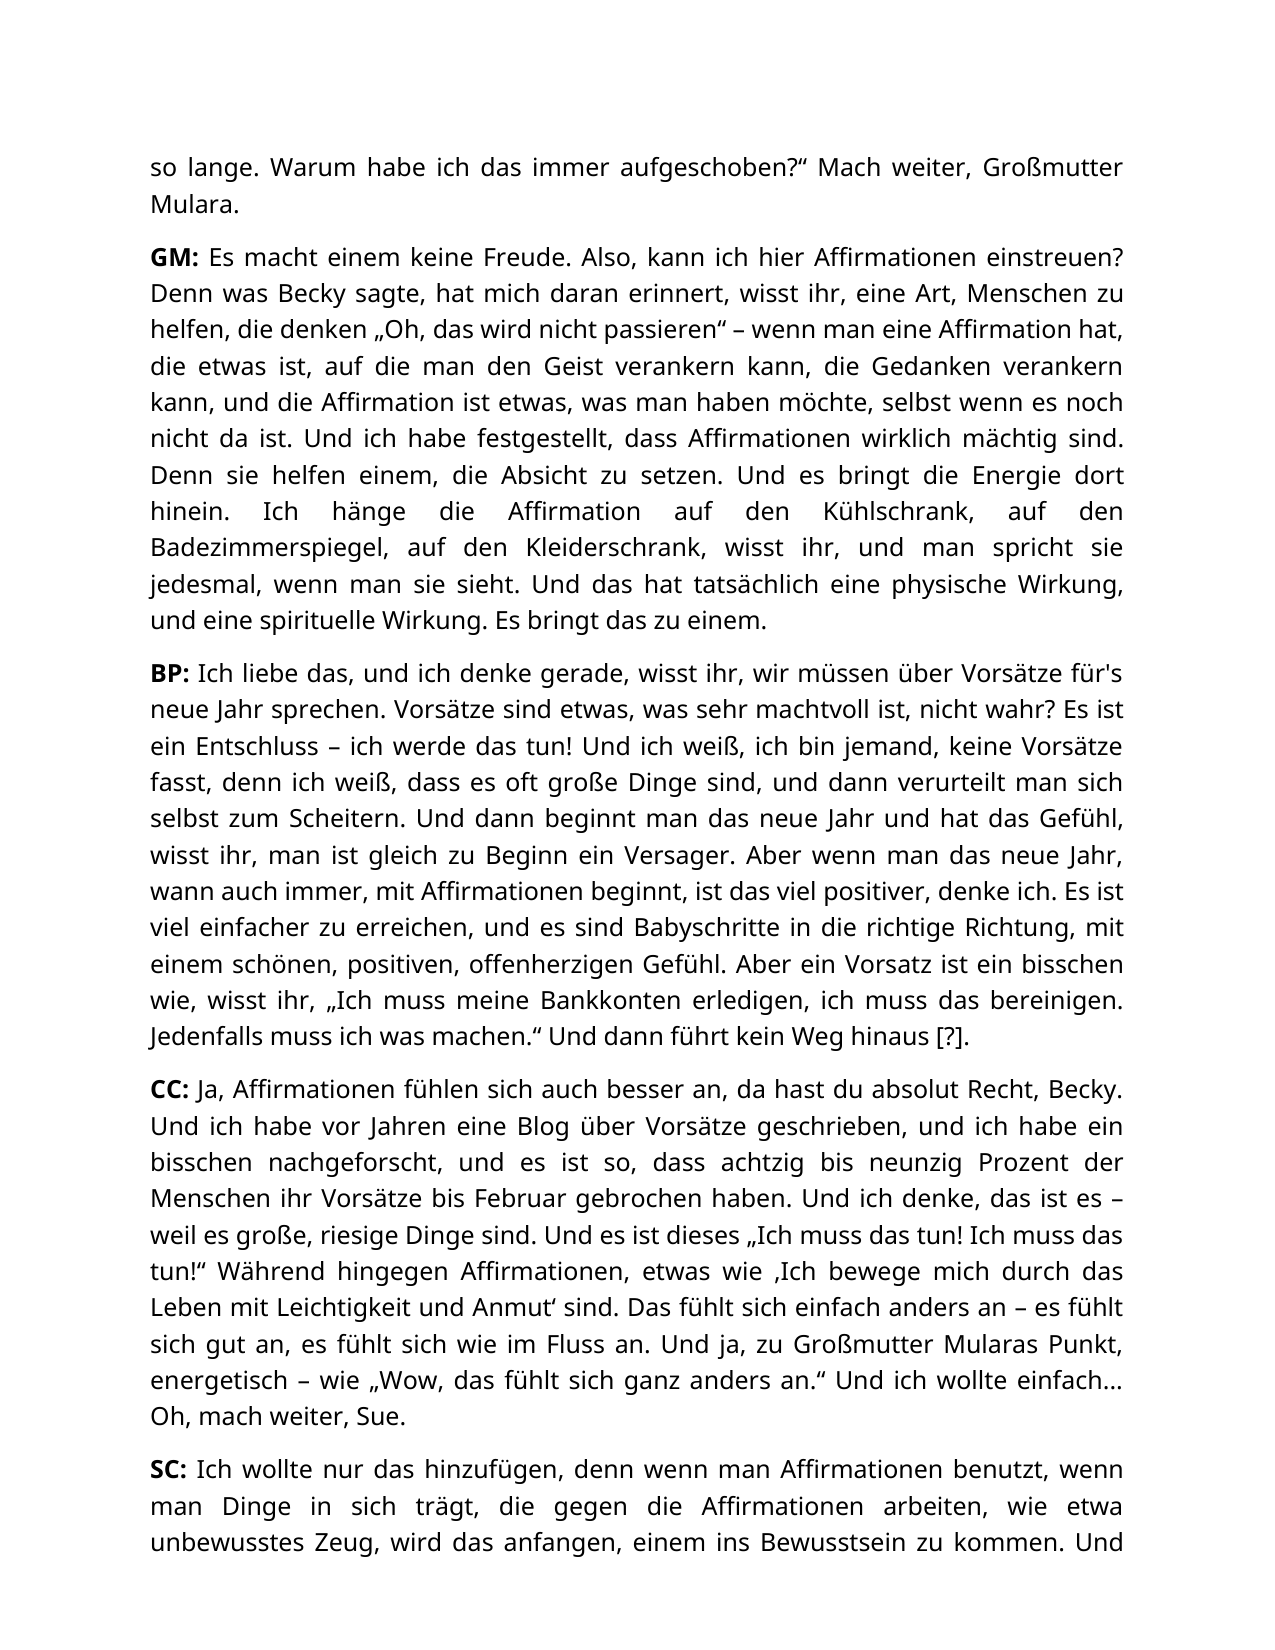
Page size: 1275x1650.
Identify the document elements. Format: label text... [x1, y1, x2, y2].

text so lange. Warum habe ich das immer aufgeschoben?“ Mach weiter, Großmutter Mulara. [150, 150, 1125, 220]
text BP: Ich liebe das, und ich denke gerade, wisst ihr, wir müssen über Vorsätze für's neue Jahr sprechen. Vorsätze sind etwas, was sehr machtvoll ist, nicht wahr? Es ist ein Entschluss – ich werde das tun! Und ich weiß, ich bin jemand, keine Vorsätze fasst, denn ich weiß, dass es oft große Dinge sind, und dann verurteilt man sich selbst zum Scheitern. Und dann beginnt man das neue Jahr und hat das Gefühl, wisst ihr, man ist gleich zu Beginn ein Versager. Aber wenn man das neue Jahr, wann auch immer, mit Affirmationen beginnt, ist das viel positiver, denke ich. Es ist viel einfacher zu erreichen, und es sind Babyschritte in die richtige Richtung, mit einem schönen, positiven, offenherzigen Gefühl. Aber ein Vorsatz ist ein bisschen wie, wisst ihr, „Ich muss meine Bankkonten erledigen, ich muss das bereinigen. Jedenfalls muss ich was machen.“ Und dann führt kein Weg hinaus [?]. [150, 656, 1125, 1053]
text GM: Es macht einem keine Freude. Also, kann ich hier Affirmationen einstreuen? Denn was Becky sagte, hat mich daran erinnert, wisst ihr, eine Art, Menschen zu helfen, die denken „Oh, das wird nicht passieren“ – wenn man eine Affirmation hat, die etwas ist, auf die man den Geist verankern kann, die Gedanken verankern kann, und die Affirmation ist etwas, was man haben möchte, selbst wenn es noch nicht da ist. Und ich habe festgestellt, dass Affirmationen wirklich mächtig sind. Denn sie helfen einem, die Absicht zu setzen. Und es bringt die Energie dort hinein. Ich hänge die Affirmation auf den Kühlschrank, auf den Badezimmerspiegel, auf den Kleiderschrank, wisst ihr, und man spricht sie jedesmal, wenn man sie sieht. Und das hat tatsächlich eine physische Wirkung, und eine spirituelle Wirkung. Es bringt das zu einem. [150, 239, 1125, 637]
text SC: Ich wollte nur das hinzufügen, denn wenn man Affirmationen benutzt, wenn man Dinge in sich trägt, die gegen die Affirmationen arbeiten, wie etwa unbewusstes Zeug, wird das anfangen, einem ins Bewusstsein zu kommen. Und [150, 1452, 1125, 1559]
text CC: Ja, Affirmationen fühlen sich auch besser an, da hast du absolut Recht, Becky. Und ich habe vor Jahren eine Blog über Vorsätze geschrieben, und ich habe ein bisschen nachgeforscht, und es ist so, dass achtzig bis neunzig Prozent der Menschen ihr Vorsätze bis Februar gebrochen haben. Und ich denke, das ist es – weil es große, riesige Dinge sind. Und es ist dieses „Ich muss das tun! Ich muss das tun!“ Während hingegen Affirmationen, etwas wie ‚Ich bewege mich durch das Leben mit Leichtigkeit und Anmut‘ sind. Das fühlt sich einfach anders an – es fühlt sich gut an, es fühlt sich wie im Fluss an. Und ja, zu Großmutter Mularas Punkt, energetisch – wie „Wow, das fühlt sich ganz anders an.“ Und ich wollte einfach... Oh, mach weiter, Sue. [150, 1072, 1125, 1433]
